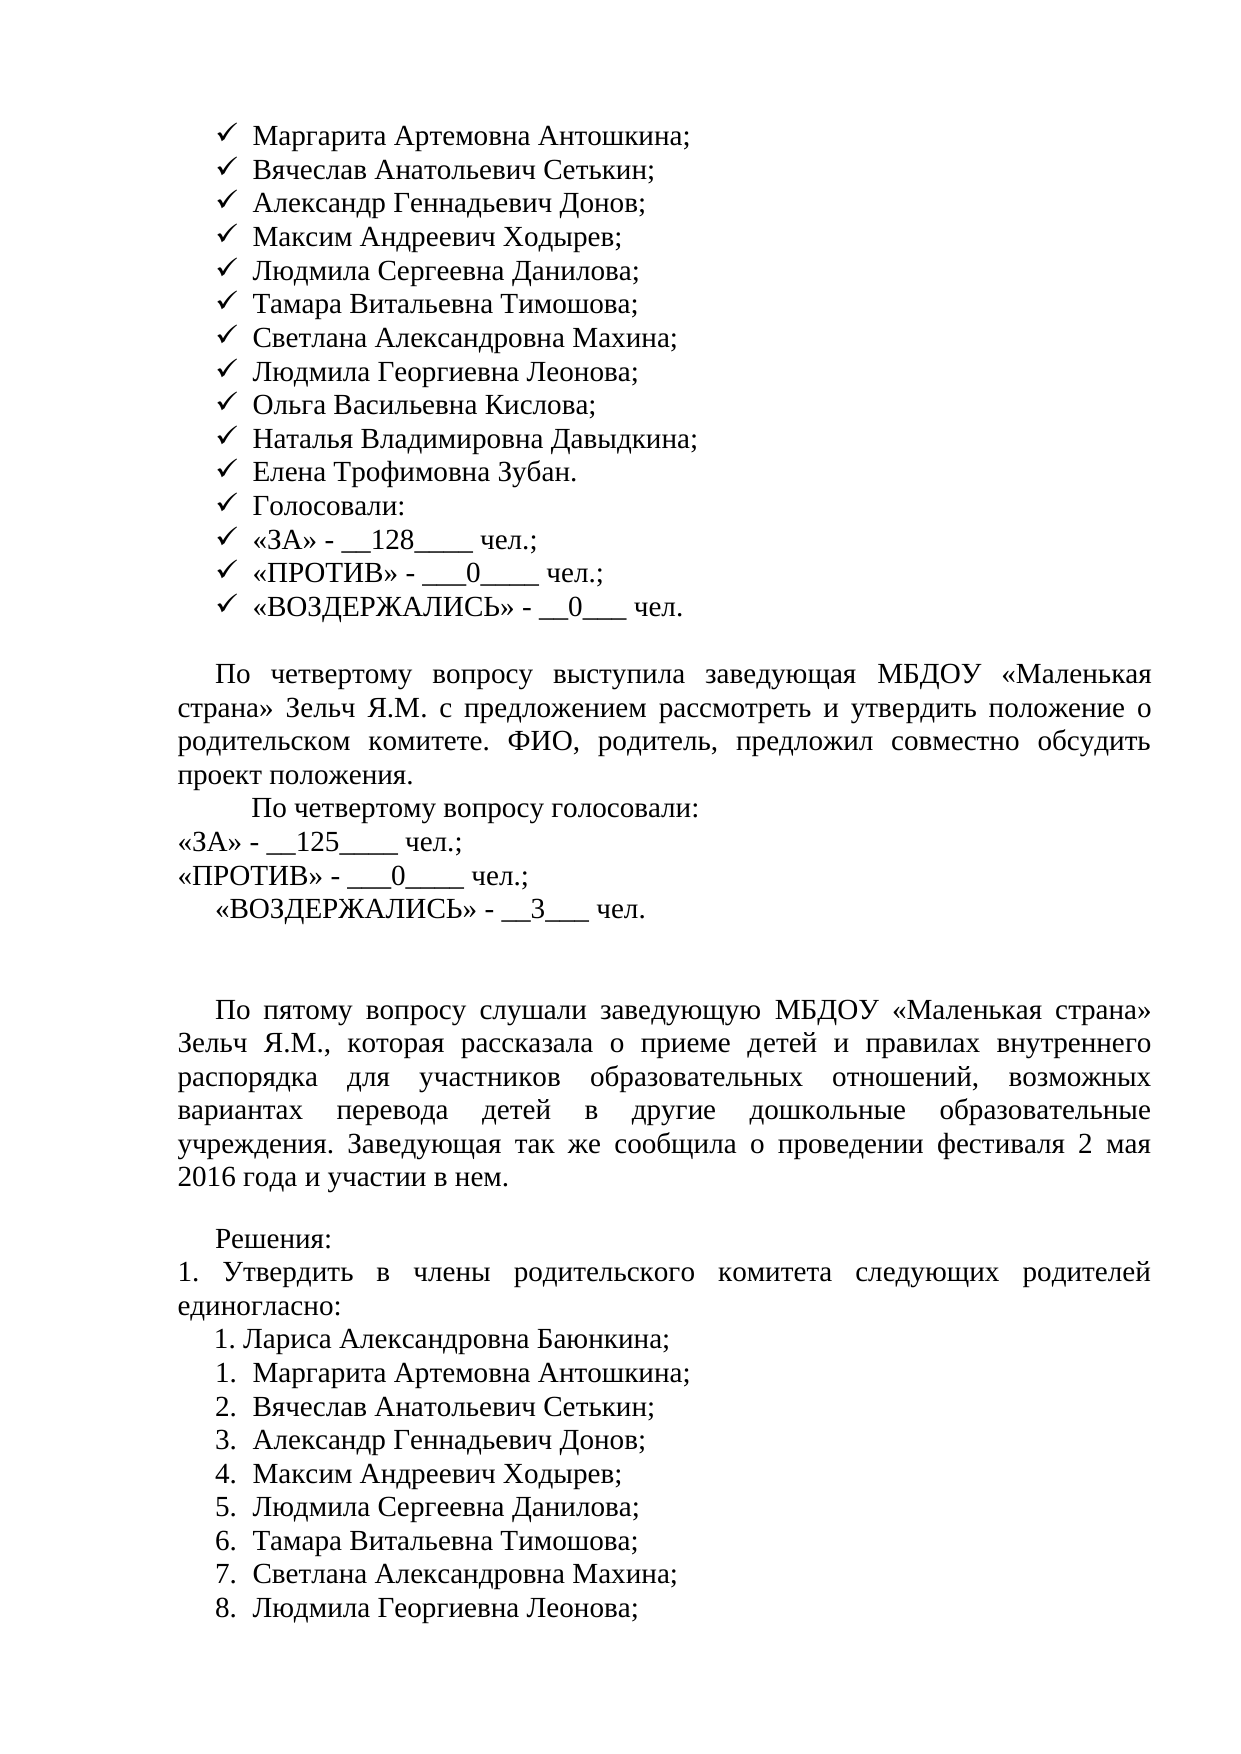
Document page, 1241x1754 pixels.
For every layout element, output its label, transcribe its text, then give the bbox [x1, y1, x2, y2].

text «ЗА» - __125____ чел.; [177, 824, 1152, 858]
list 1. Лариса Александровна Баюнкина; [177, 1322, 1152, 1355]
list Маргарита Артемовна Антошкина; [215, 118, 1152, 152]
list Наталья Владимировна Давыдкина; [215, 421, 1152, 454]
list Вячеслав Анатольевич Сетькин; [215, 1389, 1152, 1422]
text По пятому вопросу слушали заведующую МБДОУ «Маленькая страна» Зельч Я.М., которая рассказала о приеме детей и правилах внутреннего распорядка для участников образовательных отношений, возможных вариантах перевода детей в другие дошкольные образовательные учреждения. Заведующая так же сообщила о проведении фестиваля 2 мая 2016 года и участии в нем. [177, 992, 1152, 1193]
text По четвертому вопросу голосовали: [177, 791, 1152, 824]
list Елена Трофимовна Зубан. [215, 454, 1152, 488]
list Голосовали: [215, 488, 1152, 522]
list Светлана Александровна Махина; [215, 1556, 1152, 1590]
list «ЗА» - __128____ чел.; [215, 522, 1152, 556]
list Александр Геннадьевич Донов; [215, 1422, 1152, 1456]
list «ПРОТИВ» - ___0____ чел.; [215, 556, 1152, 589]
text «ВОЗДЕРЖАЛИСЬ» - __3___ чел. [177, 891, 1152, 925]
list Людмила Сергеевна Данилова; [215, 253, 1152, 286]
list Максим Андреевич Ходырев; [215, 1456, 1152, 1489]
list Людмила Сергеевна Данилова; [215, 1489, 1152, 1523]
list Маргарита Артемовна Антошкина; [215, 1355, 1152, 1389]
list Светлана Александровна Махина; [215, 320, 1152, 354]
list «ВОЗДЕРЖАЛИСЬ» - __0___ чел. [215, 589, 1152, 623]
list Ольга Васильевна Кислова; [215, 387, 1152, 421]
list Тамара Витальевна Тимошова; [215, 1523, 1152, 1556]
text «ПРОТИВ» - ___0____ чел.; [177, 858, 1152, 891]
list Людмила Георгиевна Леонова; [215, 354, 1152, 387]
list Максим Андреевич Ходырев; [215, 219, 1152, 253]
list Людмила Георгиевна Леонова; [215, 1590, 1152, 1623]
list 1. Утвердить в члены родительского комитета следующих родителей единогласно: [177, 1254, 1152, 1322]
text По четвертому вопросу выступила заведующая МБДОУ «Маленькая страна» Зельч Я.М. с предложением рассмотреть и утвердить положение о родительском комитете. ФИО, родитель, предложил совместно обсудить проект положения. [177, 656, 1152, 791]
list Александр Геннадьевич Донов; [215, 185, 1152, 219]
text Решения: [177, 1221, 1152, 1254]
list Вячеслав Анатольевич Сетькин; [215, 152, 1152, 185]
list Тамара Витальевна Тимошова; [215, 286, 1152, 320]
